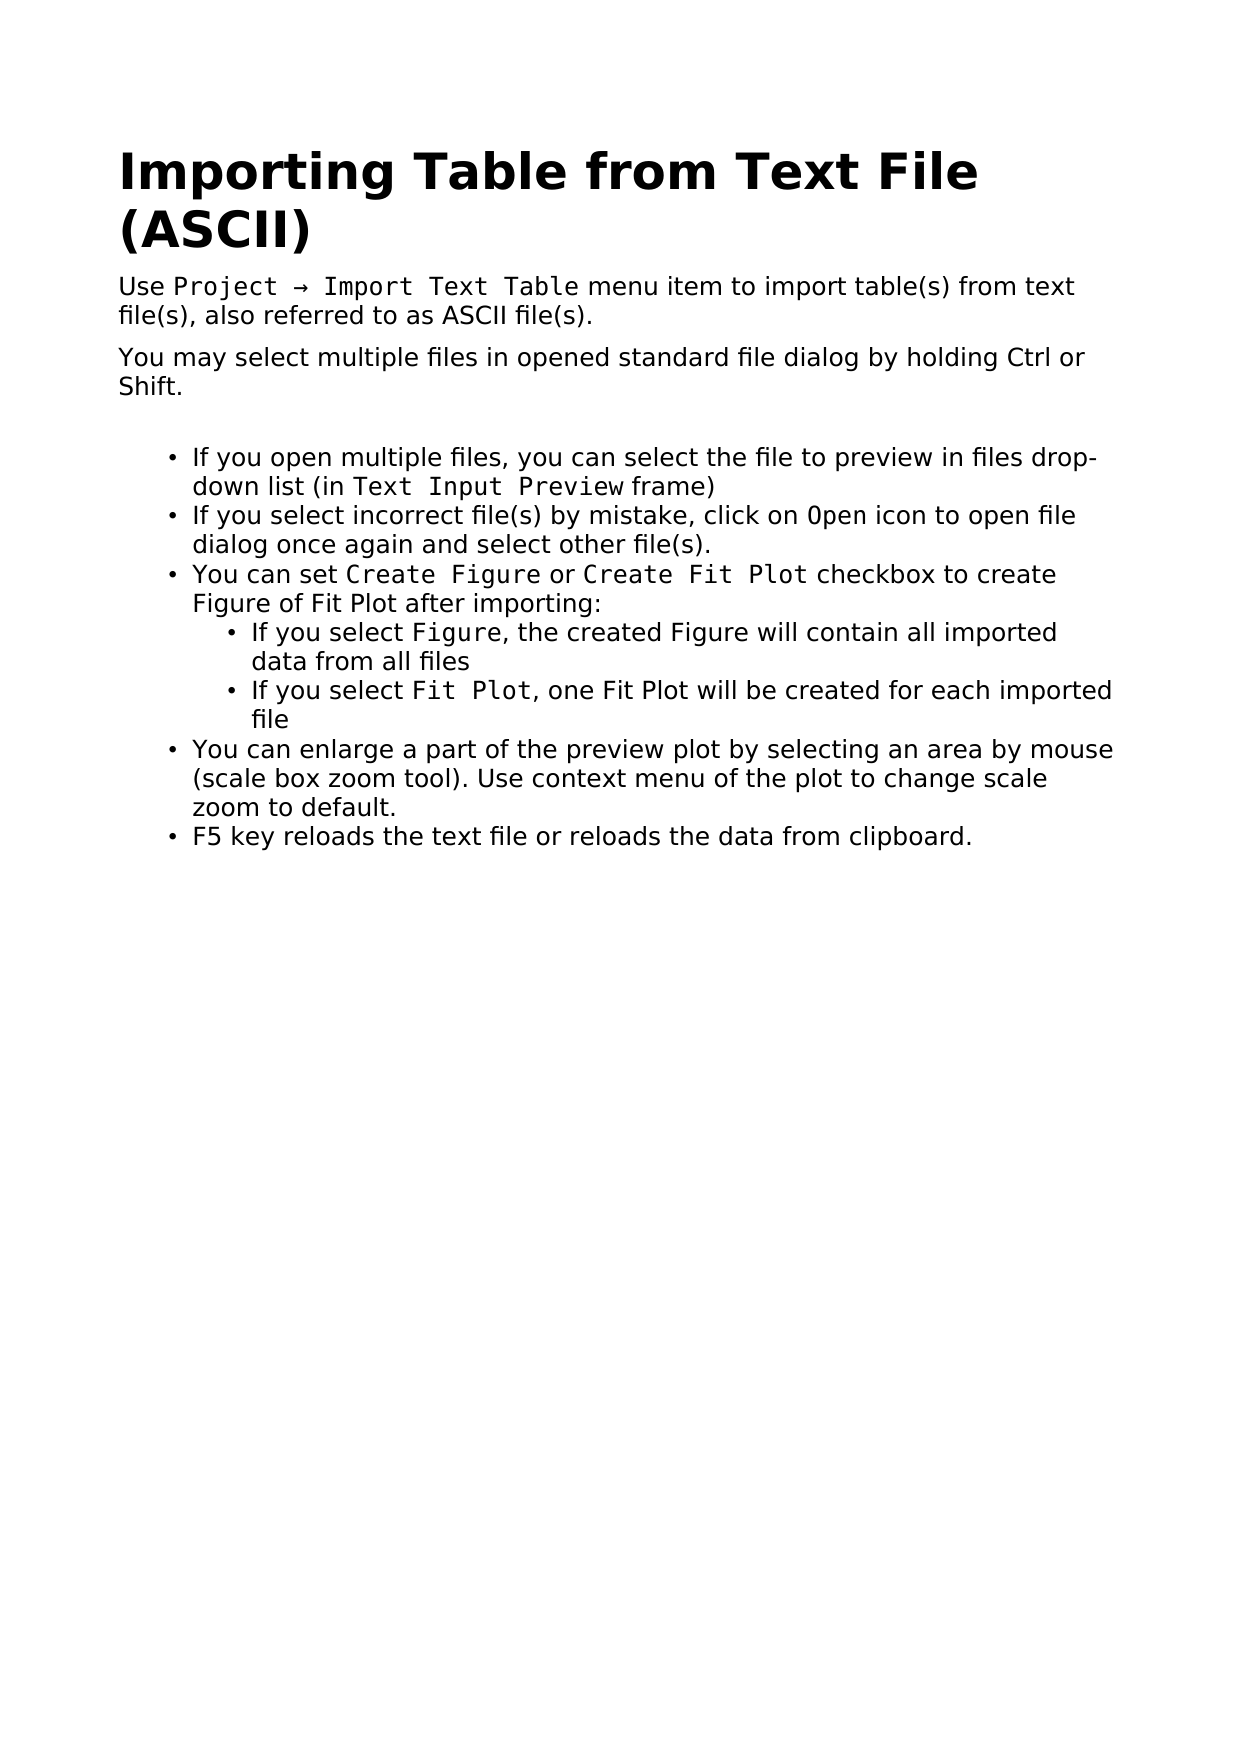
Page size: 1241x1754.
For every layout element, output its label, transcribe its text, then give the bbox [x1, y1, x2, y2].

text You may select multiple files in opened standard file dialog by holding Ctrl or Shift. [118, 343, 1122, 401]
list You can set Create Figure or Create Fit Plot checkbox to create Figure of Fit Plot after importing: [177, 560, 1122, 618]
list If you open multiple files, you can select the file to preview in files drop-down list (in Text Input Preview frame) [177, 443, 1122, 502]
list If you select incorrect file(s) by mistake, click on Open icon to open file dialog once again and select other file(s). [177, 502, 1122, 560]
list You can enlarge a part of the preview plot by selecting an area by mouse (scale box zoom tool). Use context menu of the plot to change scale zoom to default. [177, 735, 1122, 822]
text Use Project → Import Text Table menu item to import table(s) from text file(s), also referred to as ASCII file(s). [118, 272, 1122, 330]
list If you select Figure, the created Figure will contain all imported data from all files [236, 618, 1122, 677]
list If you select Fit Plot, one Fit Plot will be created for each imported file [236, 677, 1122, 735]
subtitle Importing Table from Text File (ASCII) [118, 143, 1122, 259]
list F5 key reloads the text file or reloads the data from clipboard. [177, 822, 1122, 852]
